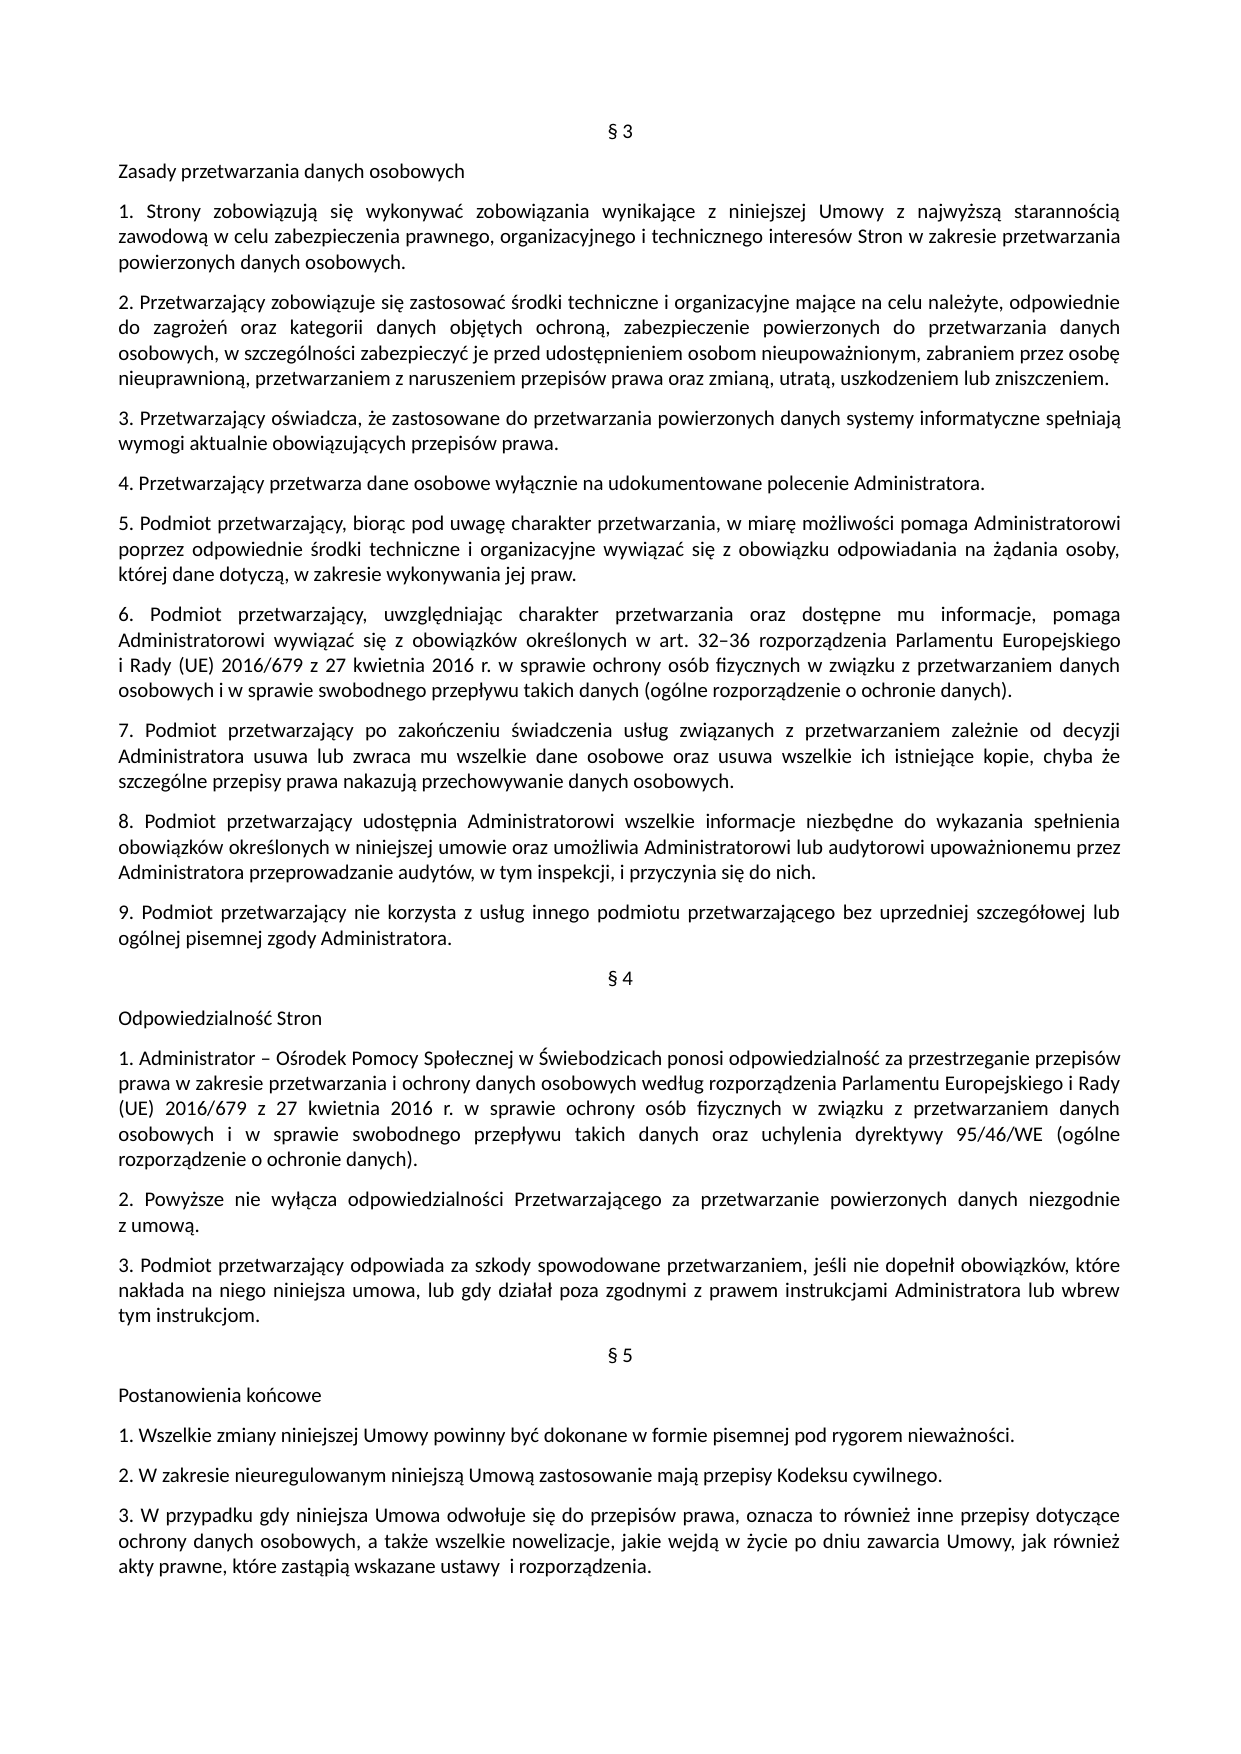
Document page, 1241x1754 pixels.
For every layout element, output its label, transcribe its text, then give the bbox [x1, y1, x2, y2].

text Zasady przetwarzania danych osobowych [118, 158, 1122, 183]
text Postanowienia końcowe [118, 1383, 1122, 1408]
text 3. Podmiot przetwarzający odpowiada za szkody spowodowane przetwarzaniem, jeśli nie dopełnił obowiązków, które nakłada na niego niniejsza umowa, lub gdy działał poza zgodnymi z prawem instrukcjami Administratora lub wbrew tym instrukcjom. [118, 1252, 1122, 1328]
text 2. Przetwarzający zobowiązuje się zastosować środki techniczne i organizacyjne mające na celu należyte, odpowiednie do zagrożeń oraz kategorii danych objętych ochroną, zabezpieczenie powierzonych do przetwarzania danych osobowych, w szczególności zabezpieczyć je przed udostępnieniem osobom nieupoważnionym, zabraniem przez osobę nieuprawnioną, przetwarzaniem z naruszeniem przepisów prawa oraz zmianą, utratą, uszkodzeniem lub zniszczeniem. [118, 289, 1122, 391]
text 8. Podmiot przetwarzający udostępnia Administratorowi wszelkie informacje niezbędne do wykazania spełnienia obowiązków określonych w niniejszej umowie oraz umożliwia Administratorowi lub audytorowi upoważnionemu przez Administratora przeprowadzanie audytów, w tym inspekcji, i przyczynia się do nich. [118, 808, 1122, 885]
text 4. Przetwarzający przetwarza dane osobowe wyłącznie na udokumentowane polecenie Administratora. [118, 471, 1122, 496]
text Odpowiedzialność Stron [118, 1005, 1122, 1030]
text 5. Podmiot przetwarzający, biorąc pod uwagę charakter przetwarzania, w miarę możliwości pomaga Administratorowi poprzez odpowiednie środki techniczne i organizacyjne wywiązać się z obowiązku odpowiadania na żądania osoby, której dane dotyczą, w zakresie wykonywania jej praw. [118, 511, 1122, 587]
text 1. Wszelkie zmiany niniejszej Umowy powinny być dokonane w formie pisemnej pod rygorem nieważności. [118, 1423, 1122, 1448]
text 6. Podmiot przetwarzający, uwzględniając charakter przetwarzania oraz dostępne mu informacje, pomaga Administratorowi wywiązać się z obowiązków określonych w art. 32–36 rozporządzenia Parlamentu Europejskiego i Rady (UE) 2016/679 z 27 kwietnia 2016 r. w sprawie ochrony osób fizycznych w związku z przetwarzaniem danych osobowych i w sprawie swobodnego przepływu takich danych (ogólne rozporządzenie o ochronie danych). [118, 601, 1122, 703]
text § 3 [118, 118, 1122, 143]
text 9. Podmiot przetwarzający nie korzysta z usług innego podmiotu przetwarzającego bez uprzedniej szczegółowej lub ogólnej pisemnej zgody Administratora. [118, 899, 1122, 950]
text 3. Przetwarzający oświadcza, że zastosowane do przetwarzania powierzonych danych systemy informatyczne spełniają wymogi aktualnie obowiązujących przepisów prawa. [118, 405, 1122, 456]
text 2. Powyższe nie wyłącza odpowiedzialności Przetwarzającego za przetwarzanie powierzonych danych niezgodnie z umową. [118, 1186, 1122, 1237]
text 2. W zakresie nieuregulowanym niniejszą Umową zastosowanie mają przepisy Kodeksu cywilnego. [118, 1463, 1122, 1488]
text 1. Strony zobowiązują się wykonywać zobowiązania wynikające z niniejszej Umowy z najwyższą starannością zawodową w celu zabezpieczenia prawnego, organizacyjnego i technicznego interesów Stron w zakresie przetwarzania powierzonych danych osobowych. [118, 198, 1122, 274]
text § 5 [118, 1343, 1122, 1368]
text 3. W przypadku gdy niniejsza Umowa odwołuje się do przepisów prawa, oznacza to również inne przepisy dotyczące ochrony danych osobowych, a także wszelkie nowelizacje, jakie wejdą w życie po dniu zawarcia Umowy, jak również akty prawne, które zastąpią wskazane ustawy i rozporządzenia. [118, 1503, 1122, 1579]
text 7. Podmiot przetwarzający po zakończeniu świadczenia usług związanych z przetwarzaniem zależnie od decyzji Administratora usuwa lub zwraca mu wszelkie dane osobowe oraz usuwa wszelkie ich istniejące kopie, chyba że szczególne przepisy prawa nakazują przechowywanie danych osobowych. [118, 718, 1122, 794]
text 1. Administrator – Ośrodek Pomocy Społecznej w Świebodzicach ponosi odpowiedzialność za przestrzeganie przepisów prawa w zakresie przetwarzania i ochrony danych osobowych według rozporządzenia Parlamentu Europejskiego i Rady (UE) 2016/679 z 27 kwietnia 2016 r. w sprawie ochrony osób fizycznych w związku z przetwarzaniem danych osobowych i w sprawie swobodnego przepływu takich danych oraz uchylenia dyrektywy 95/46/WE (ogólne rozporządzenie o ochronie danych). [118, 1045, 1122, 1172]
text § 4 [118, 965, 1122, 990]
